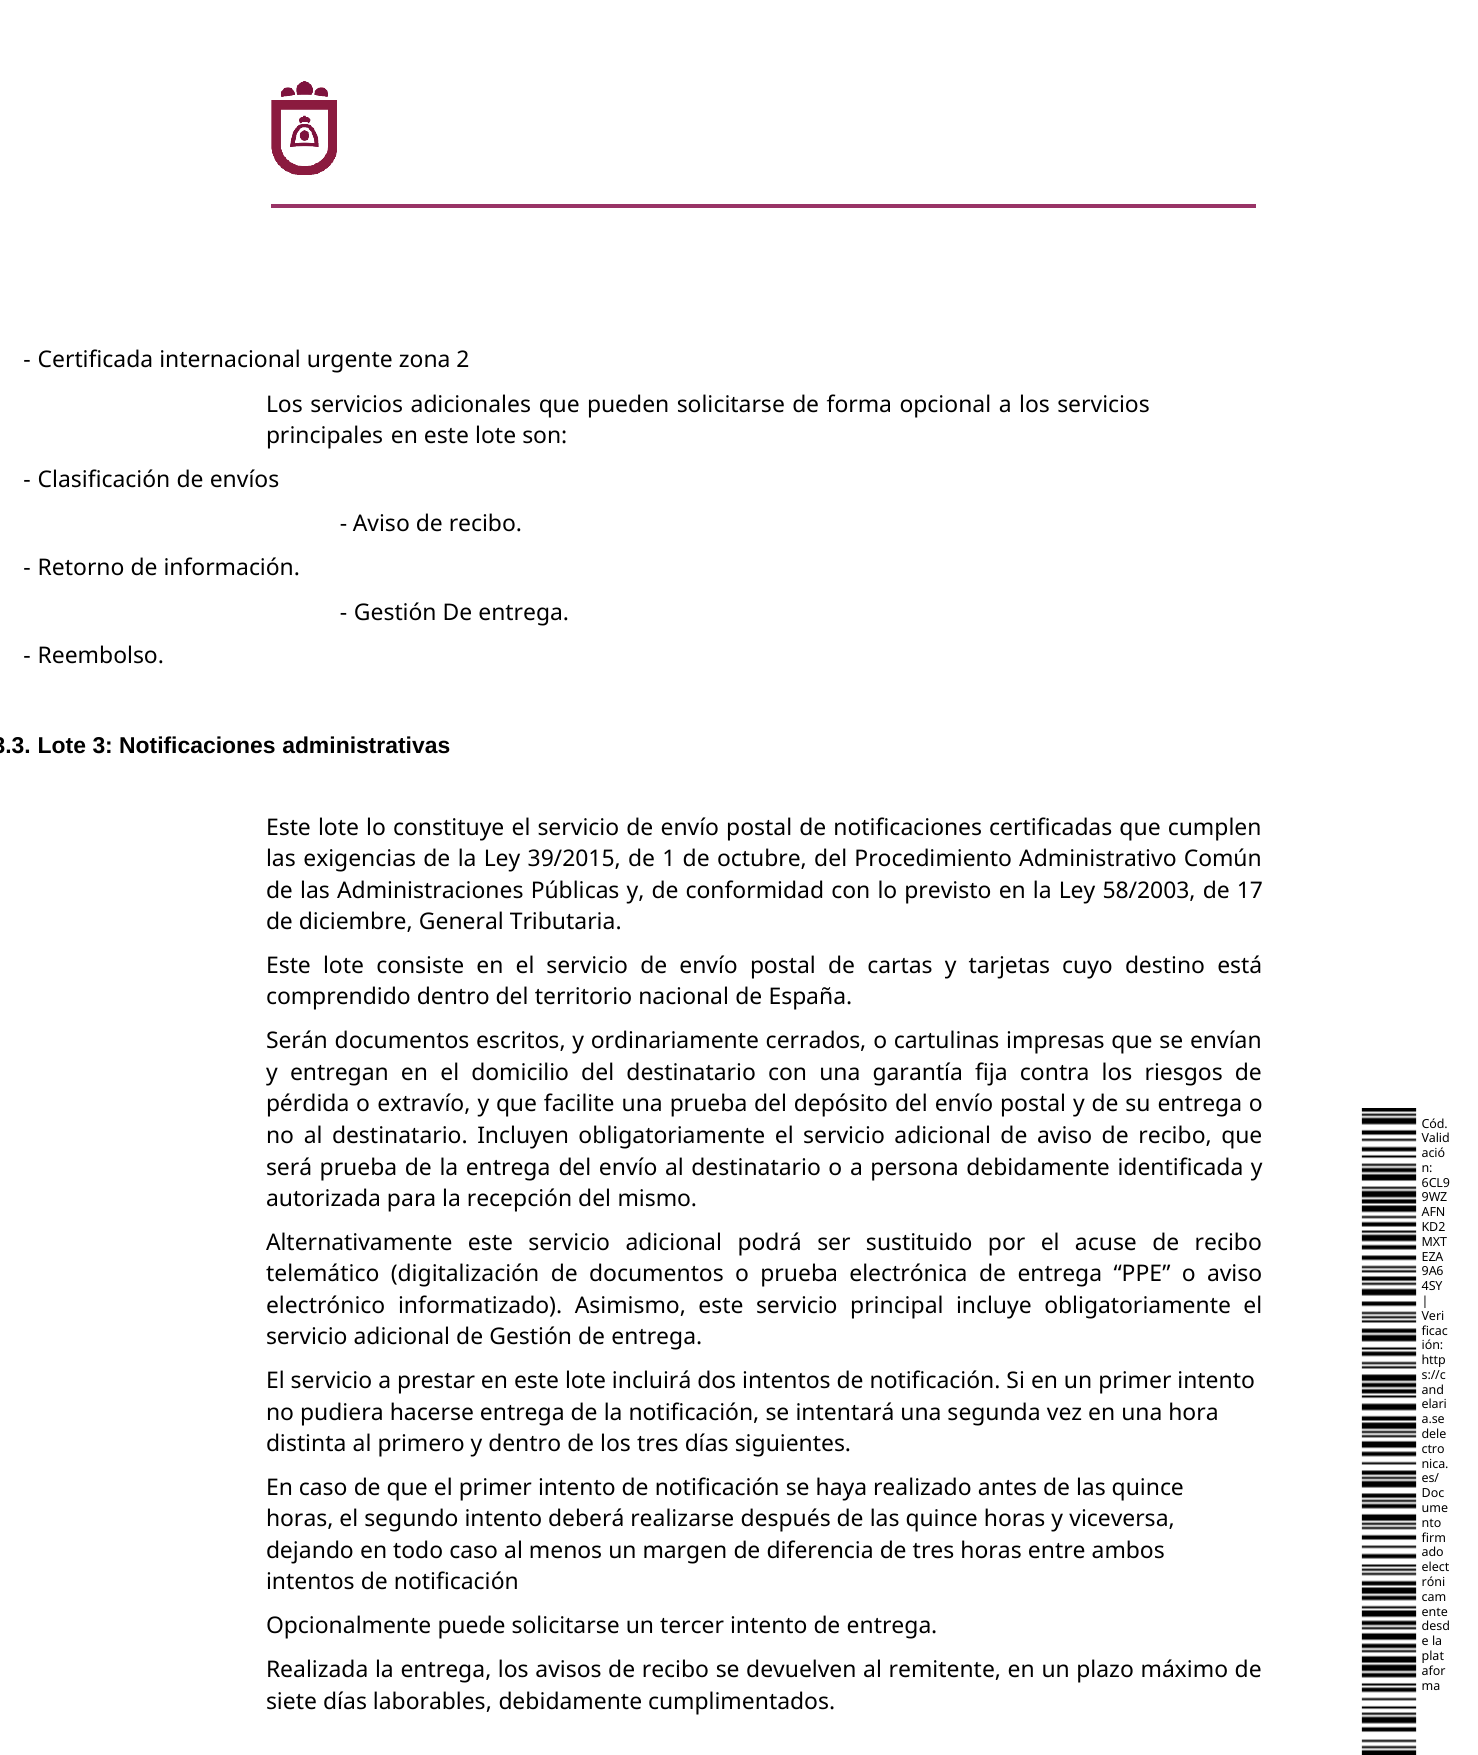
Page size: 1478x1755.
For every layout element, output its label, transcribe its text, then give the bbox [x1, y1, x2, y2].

text Alternativamente este servicio adicional podrá ser sustituido por el acuse de recibo telemático (digitalización de documentos o prueba electrónica de entrega “PPE” o aviso electrónico informatizado). Asimismo, este servicio principal incluye obligatoriamente el servicio adicional de Gestión de entrega. [266, 1226, 1263, 1352]
list Lote 3: Notificaciones administrativas [0, 732, 1427, 759]
text Opcionalmente puede solicitarse un tercer intento de entrega. [266, 1609, 1361, 1641]
text Serán documentos escritos, y ordinariamente cerrados, o cartulinas impresas que se envían y entregan en el domicilio del destinatario con una garantía fija contra los riesgos de pérdida o extravío, y que facilite una prueba del depósito del envío postal y de su entrega o no al destinatario. Incluyen obligatoriamente el servicio adicional de aviso de recibo, que será prueba de la entrega del envío al destinatario o a persona debidamente identificada y autorizada para la recepción del mismo. [266, 1024, 1263, 1213]
text Cód. Validación: 6CL99WZAFNKD2MXTEZA9A64SY | Verificación: https://candelaria.sedelectronica.es/ Documento firmado electrónicamente desde la plataforma esPublico Gestiona | Página 22 de 93 [1421, 1117, 1450, 1694]
list Reembolso. [23, 639, 1427, 671]
text Este lote consiste en el servicio de envío postal de cartas y tarjetas cuyo destino está comprendido dentro del territorio nacional de España. [266, 949, 1263, 1012]
list Retorno de información. [23, 551, 1427, 582]
list Certificada internacional urgente zona 2 [23, 343, 1427, 374]
text El servicio a prestar en este lote incluirá dos intentos de notificación. Si en un primer intento no pudiera hacerse entrega de la notificación, se intentará una segunda vez en una hora distinta al primero y dentro de los tres días siguientes. [266, 1364, 1265, 1458]
list Gestión De entrega. [339, 595, 1427, 627]
text Este lote lo constituye el servicio de envío postal de notificaciones certificadas que cumplen las exigencias de la Ley 39/2015, de 1 de octubre, del Procedimiento Administrativo Común de las Administraciones Públicas y, de conformidad con lo previsto en la Ley 58/2003, de 17 de diciembre, General Tributaria. [266, 811, 1263, 937]
list Aviso de recibo. [339, 507, 1427, 538]
text Realizada la entrega, los avisos de recibo se devuelven al remitente, en un plazo máximo de siete días laborables, debidamente cumplimentados. [266, 1653, 1263, 1716]
text Los servicios adicionales que pueden solicitarse de forma opcional a los servicios principales en este lote son: [266, 388, 1265, 450]
text En caso de que el primer intento de notificación se haya realizado antes de las quince horas, el segundo intento deberá realizarse después de las quince horas y viceversa, dejando en todo caso al menos un margen de diferencia de tres horas entre ambos intentos de notificación [266, 1471, 1248, 1597]
list Clasificación de envíos [23, 463, 1427, 494]
